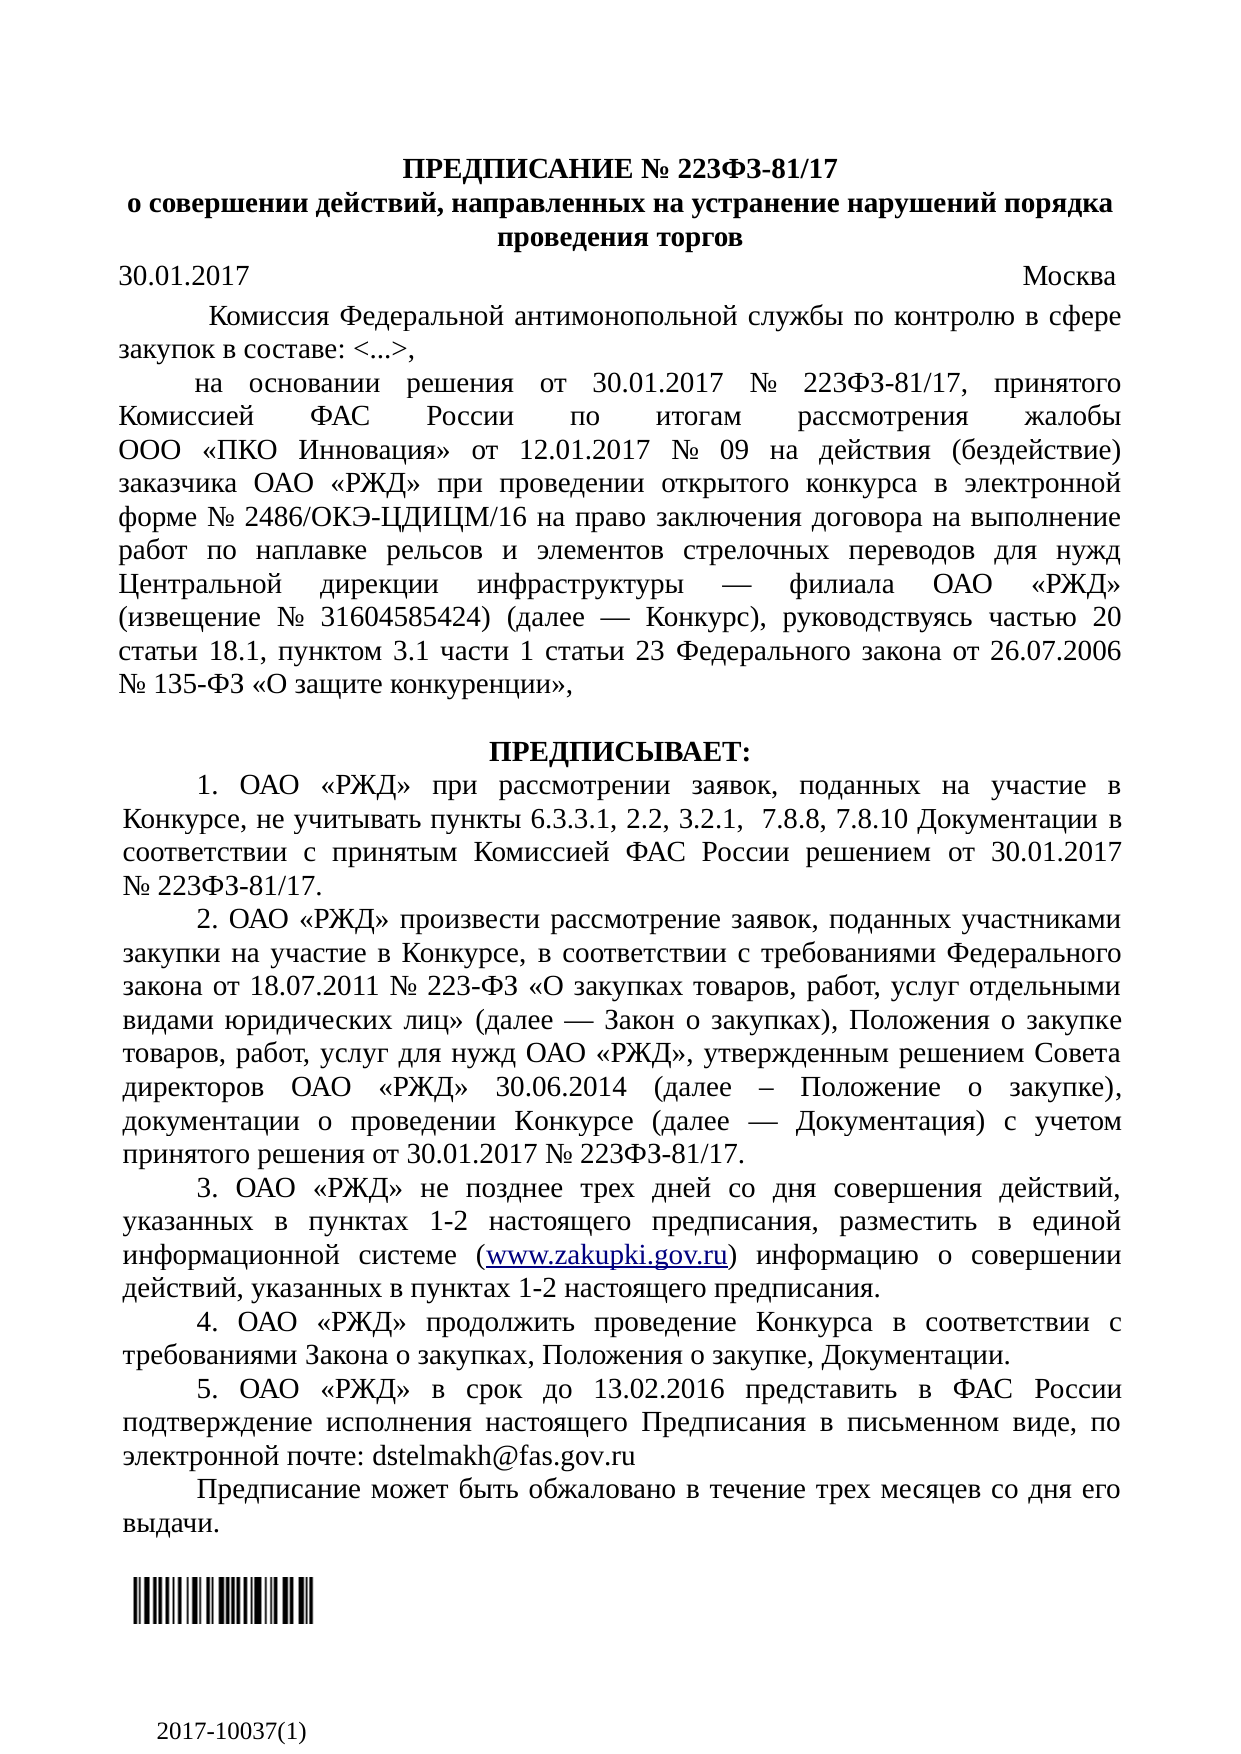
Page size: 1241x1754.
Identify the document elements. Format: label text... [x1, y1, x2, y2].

text на основании решения от 30.01.2017 № 223ФЗ-81/17, принятого Комиссией ФАС России по итогам рассмотрения жалобы ООО «ПКО Инновация» от 12.01.2017 № 09 на действия (бездействие) заказчика ОАО «РЖД» при проведении открытого конкурса в электронной форме № 2486/ОКЭ-ЦДИЦМ/16 на право заключения договора на выполнение работ по наплавке рельсов и элементов стрелочных переводов для нужд Центральной дирекции инфраструктуры — филиала ОАО «РЖД» (извещение № 31604585424) (далее — Конкурс), руководствуясь частью 20 статьи 18.1, пунктом 3.1 части 1 статьи 23 Федерального закона от 26.07.2006 № 135-ФЗ «О защите конкуренции», [118, 365, 1122, 700]
text о совершении действий, направленных на устранение нарушений порядка проведения торгов [118, 185, 1122, 252]
picture [118, 1577, 331, 1624]
text ПРЕДПИСАНИЕ № 223ФЗ-81/17 [118, 152, 1122, 185]
text Комиссия Федеральной антимонопольной службы по контролю в сфере закупок в составе: <...>, [118, 298, 1122, 365]
text 30.01.2017 Москва [118, 258, 1122, 292]
text 1. ОАО «РЖД» при рассмотрении заявок, поданных на участие в Конкурсе, не учитывать пункты 6.3.3.1, 2.2, 3.2.1, 7.8.8, 7.8.10 Документации в соответствии с принятым Комиссией ФАС России решением от 30.01.2017 № 223ФЗ-81/17. 2. ОАО «РЖД» произвести рассмотрение заявок, поданных участниками закупки на участие в Конкурсе, в соответствии с требованиями Федерального закона от 18.07.2011 № 223-ФЗ «О закупках товаров, работ, услуг отдельными видами юридических лиц» (далее — Закон о закупках), Положения о закупке товаров, работ, услуг для нужд ОАО «РЖД», утвержденным решением Совета директоров ОАО «РЖД» 30.06.2014 (далее – Положение о закупке), документации о проведении Конкурсе (далее — Документация) с учетом принятого решения от 30.01.2017 № 223ФЗ-81/17. 3. ОАО «РЖД» не позднее трех дней со дня совершения действий, указанных в пунктах 1-2 настоящего предписания, разместить в единой информационной системе (www.zakupki.gov.ru) информацию о совершении действий, указанных в пунктах 1-2 настоящего предписания. 4. ОАО «РЖД» продолжить проведение Конкурса в соответствии с требованиями Закона о закупках, Положения о закупке, Документации. 5. ОАО «РЖД» в срок до 13.02.2016 представить в ФАС России подтверждение исполнения настоящего Предписания в письменном виде, по электронной почте: dstelmakh@fas.gov.ru Предписание может быть обжаловано в течение трех месяцев со дня его выдачи. [122, 767, 1122, 1539]
text ПРЕДПИСЫВАЕТ: [118, 734, 1122, 767]
